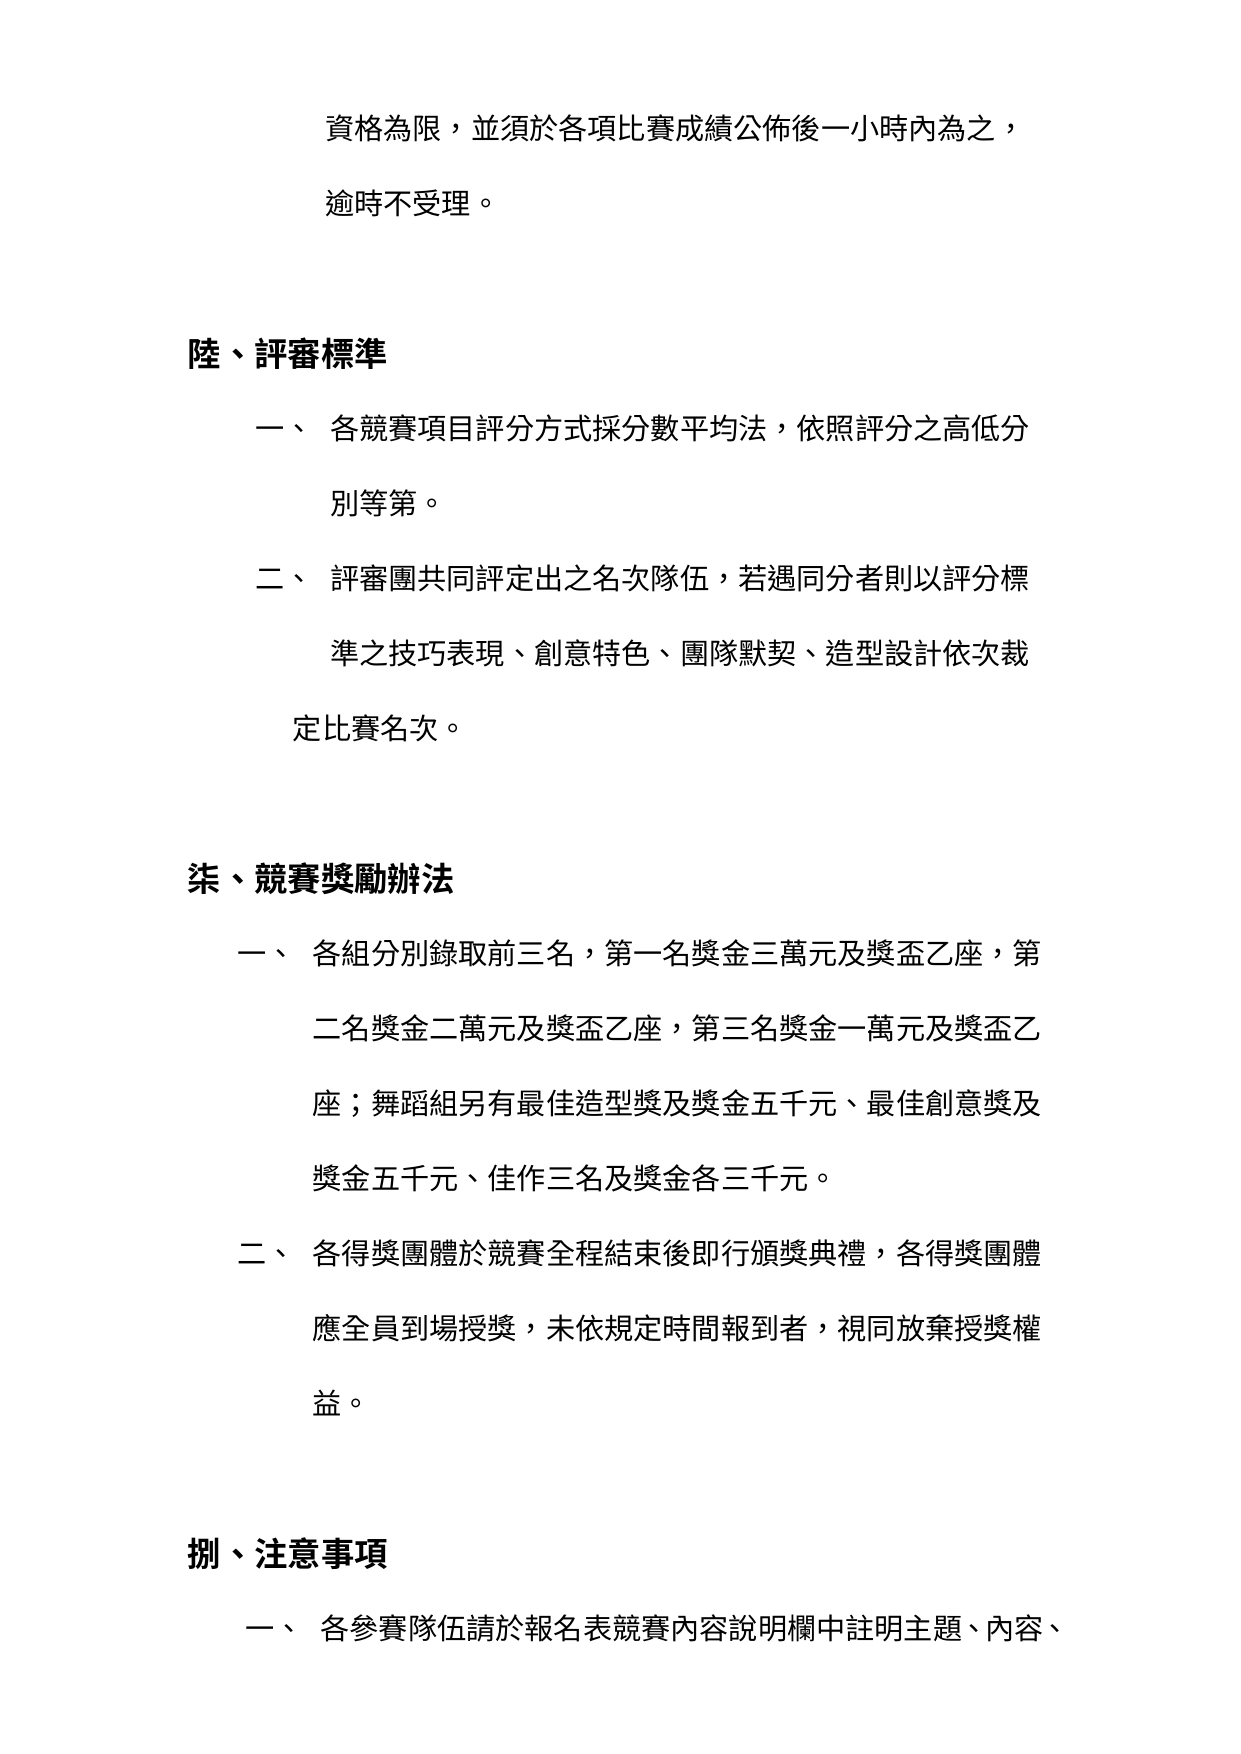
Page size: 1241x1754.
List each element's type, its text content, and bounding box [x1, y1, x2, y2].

text 捌、注意事項 [187, 1514, 1141, 1589]
text 柒、競賽獎勵辦法 [187, 839, 1069, 914]
list 各組分別錄取前三名，第一名獎金三萬元及獎盃乙座，第二名獎金二萬元及獎盃乙座，第三名獎金一萬元及獎盃乙座；舞蹈組另有最佳造型獎及獎金五千元、最佳創意獎及獎金五千元、佳作三名及獎金各三千元。 [237, 914, 1050, 1214]
text 定比賽名次。 [255, 689, 1141, 764]
text 資格為限，並須於各項比賽成績公佈後一小時內為之，逾時不受理。 [237, 89, 1050, 239]
text 陸、評審標準 [187, 314, 1069, 389]
list 各參賽隊伍請於報名表競賽內容說明欄中註明主題、內容、曲目、時間、樂器種類等。 [245, 1589, 1066, 1664]
list 各得獎團體於競賽全程結束後即行頒獎典禮，各得獎團體應全員到場授獎，未依規定時間報到者，視同放棄授獎權益。 [237, 1214, 1050, 1439]
list 各競賽項目評分方式採分數平均法，依照評分之高低分別等第。 [255, 389, 1050, 539]
list 評審團共同評定出之名次隊伍，若遇同分者則以評分標準之技巧表現、創意特色、團隊默契、造型設計依次裁 [255, 539, 1031, 689]
